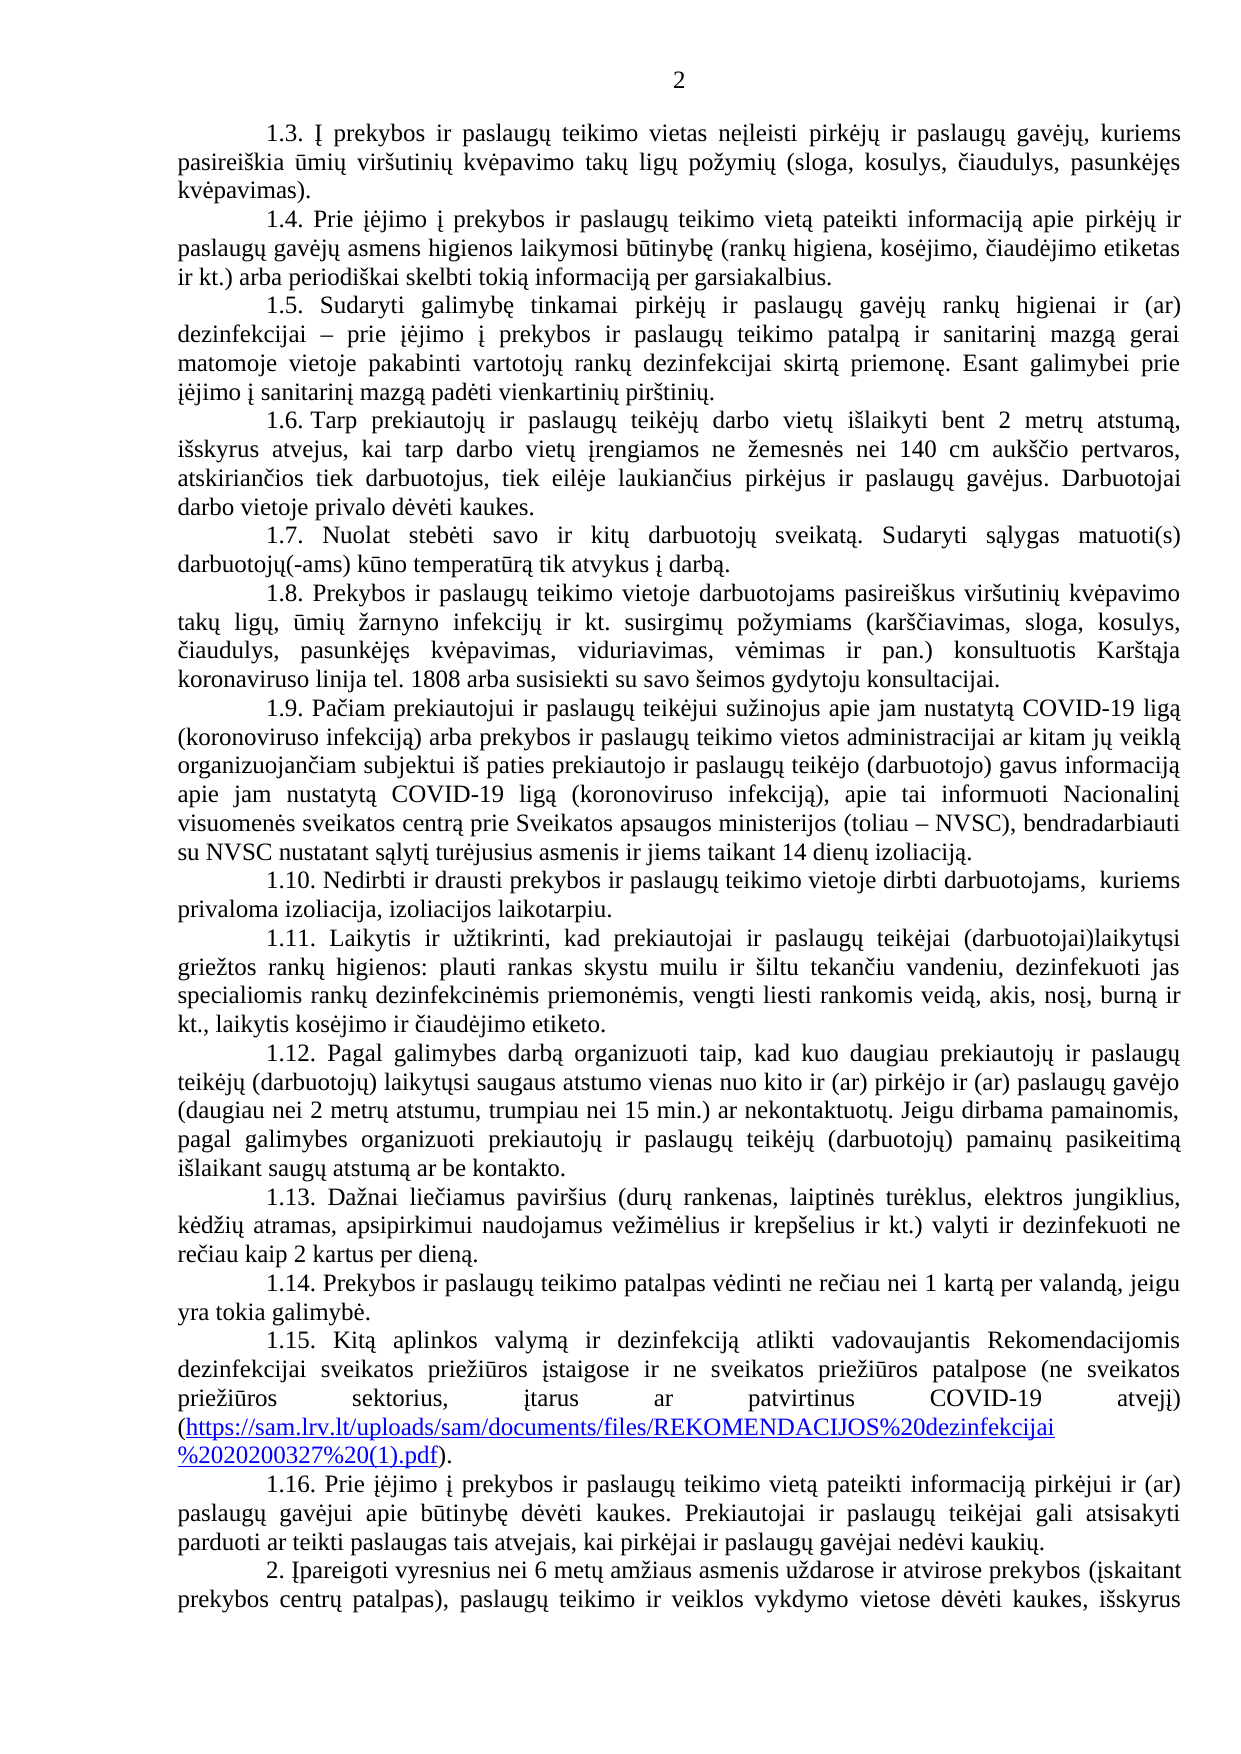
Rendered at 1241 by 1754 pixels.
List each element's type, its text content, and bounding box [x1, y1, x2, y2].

text 1.13. Dažnai liečiamus paviršius (durų rankenas, laiptinės turėklus, elektros jungiklius, kėdžių atramas, apsipirkimui naudojamus vežimėlius ir krepšelius ir kt.) valyti ir dezinfekuoti ne rečiau kaip 2 kartus per dieną. [177, 1182, 1181, 1268]
text 1.7. Nuolat stebėti savo ir kitų darbuotojų sveikatą. Sudaryti sąlygas matuoti(s) darbuotojų(-ams) kūno temperatūrą tik atvykus į darbą. [177, 521, 1181, 578]
text 1.4. Prie įėjimo į prekybos ir paslaugų teikimo vietą pateikti informaciją apie pirkėjų ir paslaugų gavėjų asmens higienos laikymosi būtinybę (rankų higiena, kosėjimo, čiaudėjimo etiketas ir kt.) arba periodiškai skelbti tokią informaciją per garsiakalbius. [177, 204, 1181, 291]
text 1.12. Pagal galimybes darbą organizuoti taip, kad kuo daugiau prekiautojų ir paslaugų teikėjų (darbuotojų) laikytųsi saugaus atstumo vienas nuo kito ir (ar) pirkėjo ir (ar) paslaugų gavėjo (daugiau nei 2 metrų atstumu, trumpiau nei 15 min.) ar nekontaktuotų. Jeigu dirbama pamainomis, pagal galimybes organizuoti prekiautojų ir paslaugų teikėjų (darbuotojų) pamainų pasikeitimą išlaikant saugų atstumą ar be kontakto. [177, 1038, 1181, 1182]
text 1.8. Prekybos ir paslaugų teikimo vietoje darbuotojams pasireiškus viršutinių kvėpavimo takų ligų, ūmių žarnyno infekcijų ir kt. susirgimų požymiams (karščiavimas, sloga, kosulys, čiaudulys, pasunkėjęs kvėpavimas, viduriavimas, vėmimas ir pan.) konsultuotis Karštąja koronaviruso linija tel. 1808 arba susisiekti su savo šeimos gydytoju konsultacijai. [177, 578, 1181, 693]
text 1.10. Nedirbti ir drausti prekybos ir paslaugų teikimo vietoje dirbti darbuotojams, kuriems privaloma izoliacija, izoliacijos laikotarpiu. [177, 866, 1181, 923]
text 1.5. Sudaryti galimybę tinkamai pirkėjų ir paslaugų gavėjų rankų higienai ir (ar) dezinfekcijai – prie įėjimo į prekybos ir paslaugų teikimo patalpą ir sanitarinį mazgą gerai matomoje vietoje pakabinti vartotojų rankų dezinfekcijai skirtą priemonę. Esant galimybei prie įėjimo į sanitarinį mazgą padėti vienkartinių pirštinių. [177, 291, 1181, 406]
text 1.11. Laikytis ir užtikrinti, kad prekiautojai ir paslaugų teikėjai (darbuotojai)laikytųsi griežtos rankų higienos: plauti rankas skystu muilu ir šiltu tekančiu vandeniu, dezinfekuoti jas specialiomis rankų dezinfekcinėmis priemonėmis, vengti liesti rankomis veidą, akis, nosį, burną ir kt., laikytis kosėjimo ir čiaudėjimo etiketo. [177, 923, 1181, 1038]
text 1.6. Tarp prekiautojų ir paslaugų teikėjų darbo vietų išlaikyti bent 2 metrų atstumą, išskyrus atvejus, kai tarp darbo vietų įrengiamos ne žemesnės nei 140 cm aukščio pertvaros, atskiriančios tiek darbuotojus, tiek eilėje laukiančius pirkėjus ir paslaugų gavėjus. Darbuotojai darbo vietoje privalo dėvėti kaukes. [177, 406, 1181, 521]
text 1.16. Prie įėjimo į prekybos ir paslaugų teikimo vietą pateikti informaciją pirkėjui ir (ar) paslaugų gavėjui apie būtinybę dėvėti kaukes. Prekiautojai ir paslaugų teikėjai gali atsisakyti parduoti ar teikti paslaugas tais atvejais, kai pirkėjai ir paslaugų gavėjai nedėvi kaukių. [177, 1469, 1181, 1556]
text 1.15. Kitą aplinkos valymą ir dezinfekciją atlikti vadovaujantis Rekomendacijomis dezinfekcijai sveikatos priežiūros įstaigose ir ne sveikatos priežiūros patalpose (ne sveikatos priežiūros sektorius, įtarus ar patvirtinus COVID-19 atvejį) (https://sam.lrv.lt/uploads/sam/documents/files/REKOMENDACIJOS%20dezinfekcijai%2020200327%20(1).pdf). [177, 1326, 1181, 1469]
text 1.3. Į prekybos ir paslaugų teikimo vietas neįleisti pirkėjų ir paslaugų gavėjų, kuriems pasireiškia ūmių viršutinių kvėpavimo takų ligų požymių (sloga, kosulys, čiaudulys, pasunkėjęs kvėpavimas). [177, 118, 1181, 204]
text 1.9. Pačiam prekiautojui ir paslaugų teikėjui sužinojus apie jam nustatytą COVID-19 ligą (koronoviruso infekciją) arba prekybos ir paslaugų teikimo vietos administracijai ar kitam jų veiklą organizuojančiam subjektui iš paties prekiautojo ir paslaugų teikėjo (darbuotojo) gavus informaciją apie jam nustatytą COVID-19 ligą (koronoviruso infekciją), apie tai informuoti Nacionalinį visuomenės sveikatos centrą prie Sveikatos apsaugos ministerijos (toliau – NVSC), bendradarbiauti su NVSC nustatant sąlytį turėjusius asmenis ir jiems taikant 14 dienų izoliaciją. [177, 693, 1181, 866]
text 2. Įpareigoti vyresnius nei 6 metų amžiaus asmenis uždarose ir atvirose prekybos (įskaitant prekybos centrų patalpas), paslaugų teikimo ir veiklos vykdymo vietose dėvėti kaukes, išskyrus [177, 1556, 1181, 1613]
text 1.14. Prekybos ir paslaugų teikimo patalpas vėdinti ne rečiau nei 1 kartą per valandą, jeigu yra tokia galimybė. [177, 1268, 1181, 1326]
